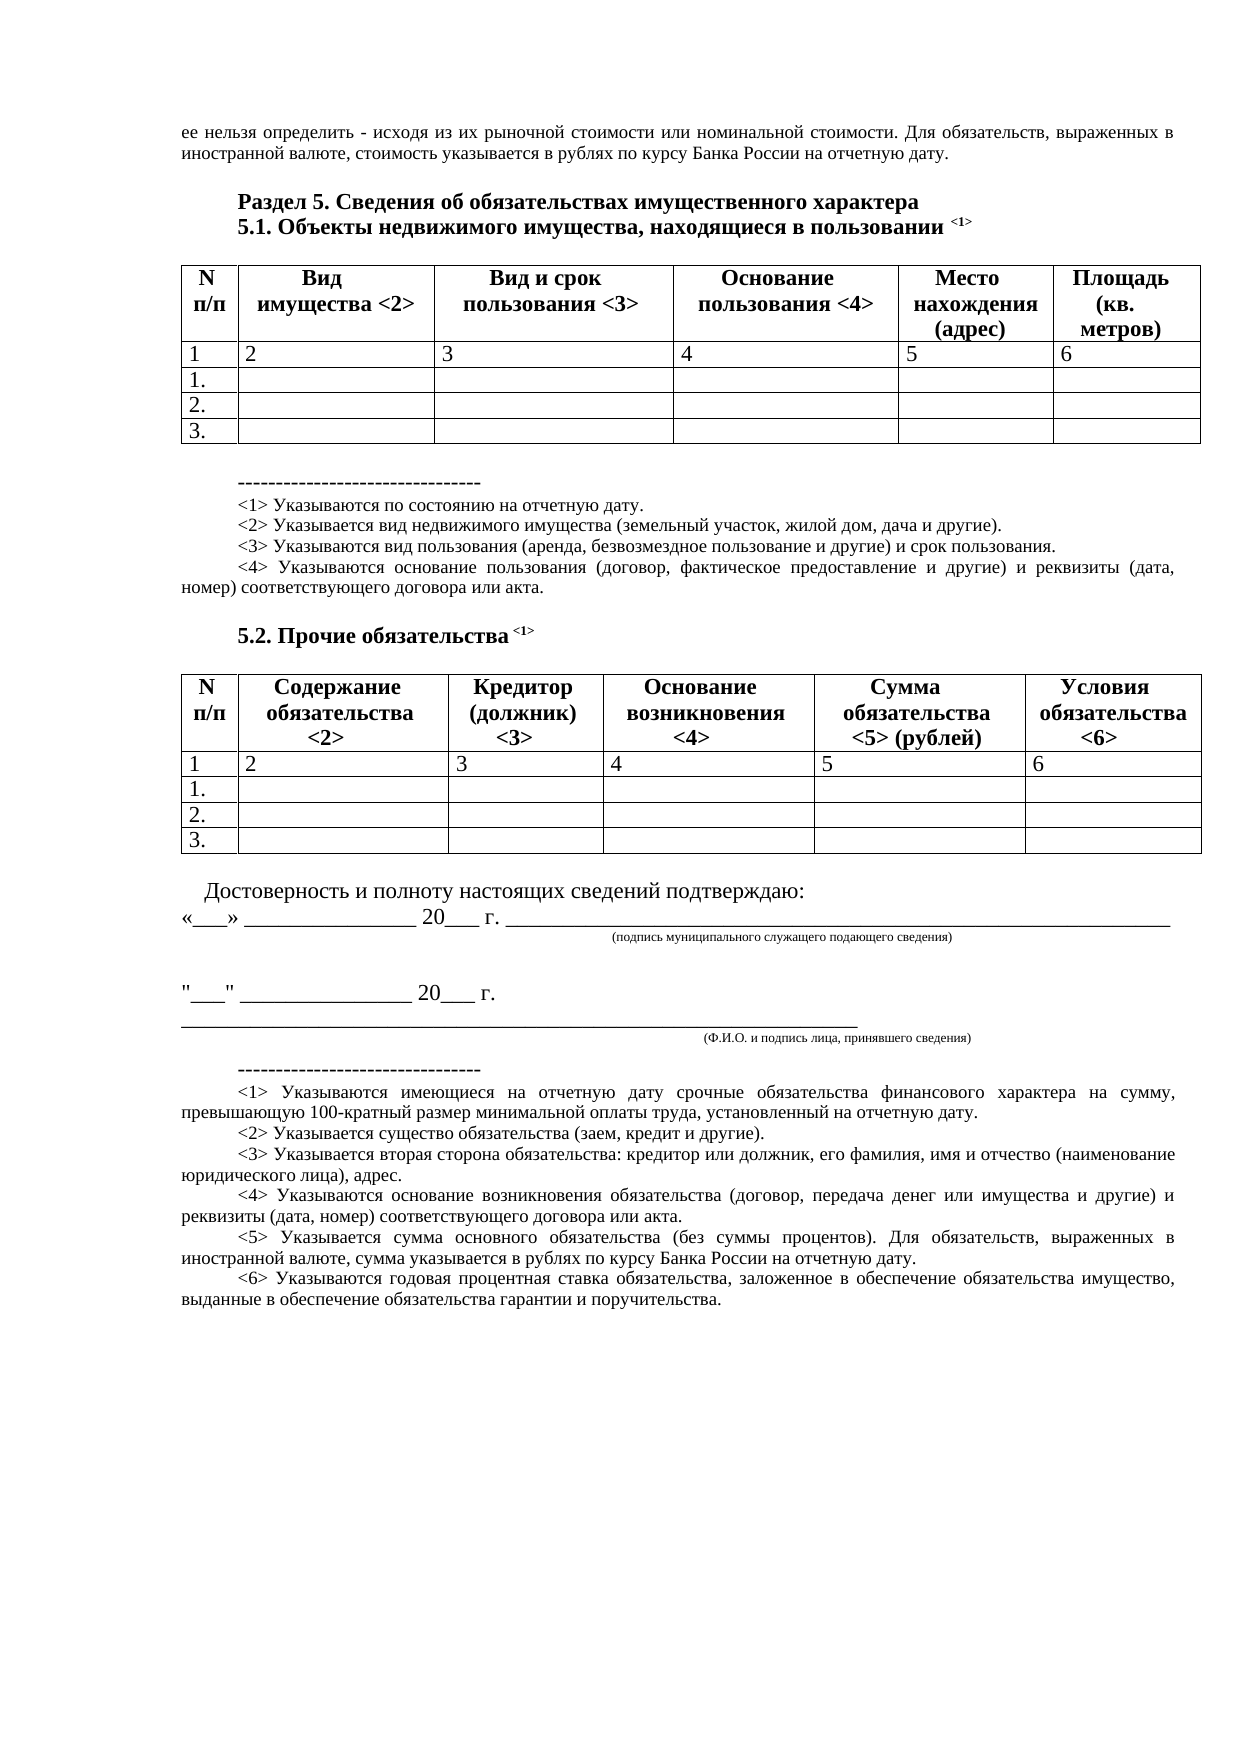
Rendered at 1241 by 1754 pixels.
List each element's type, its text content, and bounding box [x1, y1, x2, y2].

table_cell [899, 419, 1053, 443]
table_cell [239, 828, 448, 853]
text (подпись муниципального служащего подающего сведения) [181, 929, 1177, 954]
table_cell 6 [1054, 342, 1200, 367]
table_cell [1026, 803, 1201, 827]
table_header Вид и срок пользования <3> [435, 266, 673, 341]
table_cell 3 [435, 342, 673, 367]
table_cell [674, 393, 898, 418]
table_header Площадь (кв. метров) [1054, 266, 1200, 341]
table_header Условия обязательства <6> [1026, 675, 1201, 751]
text (Ф.И.О. и подпись лица, принявшего сведения) [181, 1031, 1177, 1056]
table_cell [449, 777, 603, 802]
table_cell 1 [182, 752, 237, 776]
text Раздел 5. Сведения об обязательствах имущественного характера [181, 189, 1177, 214]
table_header Содержание обязательства <2> [239, 675, 448, 751]
text Достоверность и полноту настоящих сведений подтверждаю: [181, 878, 1177, 904]
text 5.2. Прочие обязательства <1> [181, 623, 1177, 649]
table_cell [815, 803, 1025, 827]
table_cell 6 [1026, 752, 1201, 776]
text <6> Указываются годовая процентная ставка обязательства, заложенное в обеспечение обязательства имущество, выданные в обеспечение обязательства гарантии и поручительства. [181, 1268, 1177, 1309]
table_cell [449, 828, 603, 853]
text <3> Указывается вторая сторона обязательства: кредитор или должник, его фамилия, имя и отчество (наименование юридического лица), адрес. [181, 1144, 1177, 1185]
table_cell 3 [449, 752, 603, 776]
table_header Место нахождения (адрес) [899, 266, 1053, 341]
table_cell [239, 419, 434, 443]
table_cell [899, 393, 1053, 418]
table_cell [1054, 393, 1200, 418]
table_cell [435, 419, 673, 443]
table_cell [435, 368, 673, 392]
table_cell [449, 803, 603, 827]
text <2> Указывается существо обязательства (заем, кредит и другие). [181, 1123, 1177, 1144]
table_cell [239, 803, 448, 827]
table_cell [899, 368, 1053, 392]
table_header Кредитор (должник) <3> [449, 675, 603, 751]
table_cell [239, 777, 448, 802]
text <4> Указываются основание возникновения обязательства (договор, передача денег или имущества и другие) и реквизиты (дата, номер) соответствующего договора или акта. [181, 1185, 1177, 1227]
table_cell [1054, 368, 1200, 392]
text «___» _______________ 20___ г. __________________________________________________________ [181, 904, 1177, 929]
table_cell 2. [182, 393, 237, 418]
text <3> Указываются вид пользования (аренда, безвозмездное пользование и другие) и срок пользования. [181, 536, 1177, 557]
text <5> Указывается сумма основного обязательства (без суммы процентов). Для обязательств, выраженных в иностранной валюте, сумма указывается в рублях по курсу Банка России на отчетную дату. [181, 1227, 1177, 1268]
table_cell [815, 828, 1025, 853]
table_cell [604, 777, 814, 802]
table_cell 3. [182, 828, 237, 853]
text ее нельзя определить - исходя из их рыночной стоимости или номинальной стоимости. Для обязательств, выраженных в иностранной валюте, стоимость указывается в рублях по курсу Банка России на отчетную дату. [181, 122, 1177, 163]
text <1> Указываются по состоянию на отчетную дату. [181, 494, 1177, 515]
table_cell 3. [182, 419, 237, 443]
table_cell [604, 803, 814, 827]
table_cell [435, 393, 673, 418]
text <1> Указываются имеющиеся на отчетную дату срочные обязательства финансового характера на сумму, превышающую 100-кратный размер минимальной оплаты труда, установленный на отчетную дату. [181, 1082, 1177, 1123]
table_cell [1026, 828, 1201, 853]
table_cell 2 [239, 752, 448, 776]
table_cell 5 [815, 752, 1025, 776]
table_header N п/п [182, 266, 237, 341]
table_cell 1. [182, 368, 237, 392]
table_cell 1 [182, 342, 237, 367]
text <4> Указываются основание пользования (договор, фактическое предоставление и другие) и реквизиты (дата, номер) соответствующего договора или акта. [181, 557, 1177, 598]
table_cell 4 [604, 752, 814, 776]
text 5.1. Объекты недвижимого имущества, находящиеся в пользовании <1> [181, 214, 1177, 239]
table_header Основание возникновения <4> [604, 675, 814, 751]
table_cell [1026, 777, 1201, 802]
table_cell 4 [674, 342, 898, 367]
table_cell [604, 828, 814, 853]
text "___" _______________ 20___ г. ___________________________________________________________ [181, 980, 1177, 1031]
table_cell [815, 777, 1025, 802]
table_cell 2 [239, 342, 434, 367]
text <2> Указывается вид недвижимого имущества (земельный участок, жилой дом, дача и другие). [181, 515, 1177, 536]
table_header Вид имущества <2> [239, 266, 434, 341]
text -------------------------------- [181, 469, 1177, 494]
table_cell [674, 419, 898, 443]
table_cell 1. [182, 777, 237, 802]
table_header N п/п [182, 675, 237, 751]
table_cell 2. [182, 803, 237, 827]
text -------------------------------- [181, 1056, 1177, 1082]
table_header Сумма обязательства <5> (рублей) [815, 675, 1025, 751]
table_cell [1054, 419, 1200, 443]
table_cell 5 [899, 342, 1053, 367]
table_cell [239, 393, 434, 418]
table_header Основание пользования <4> [674, 266, 898, 341]
table_cell [239, 368, 434, 392]
table_cell [674, 368, 898, 392]
